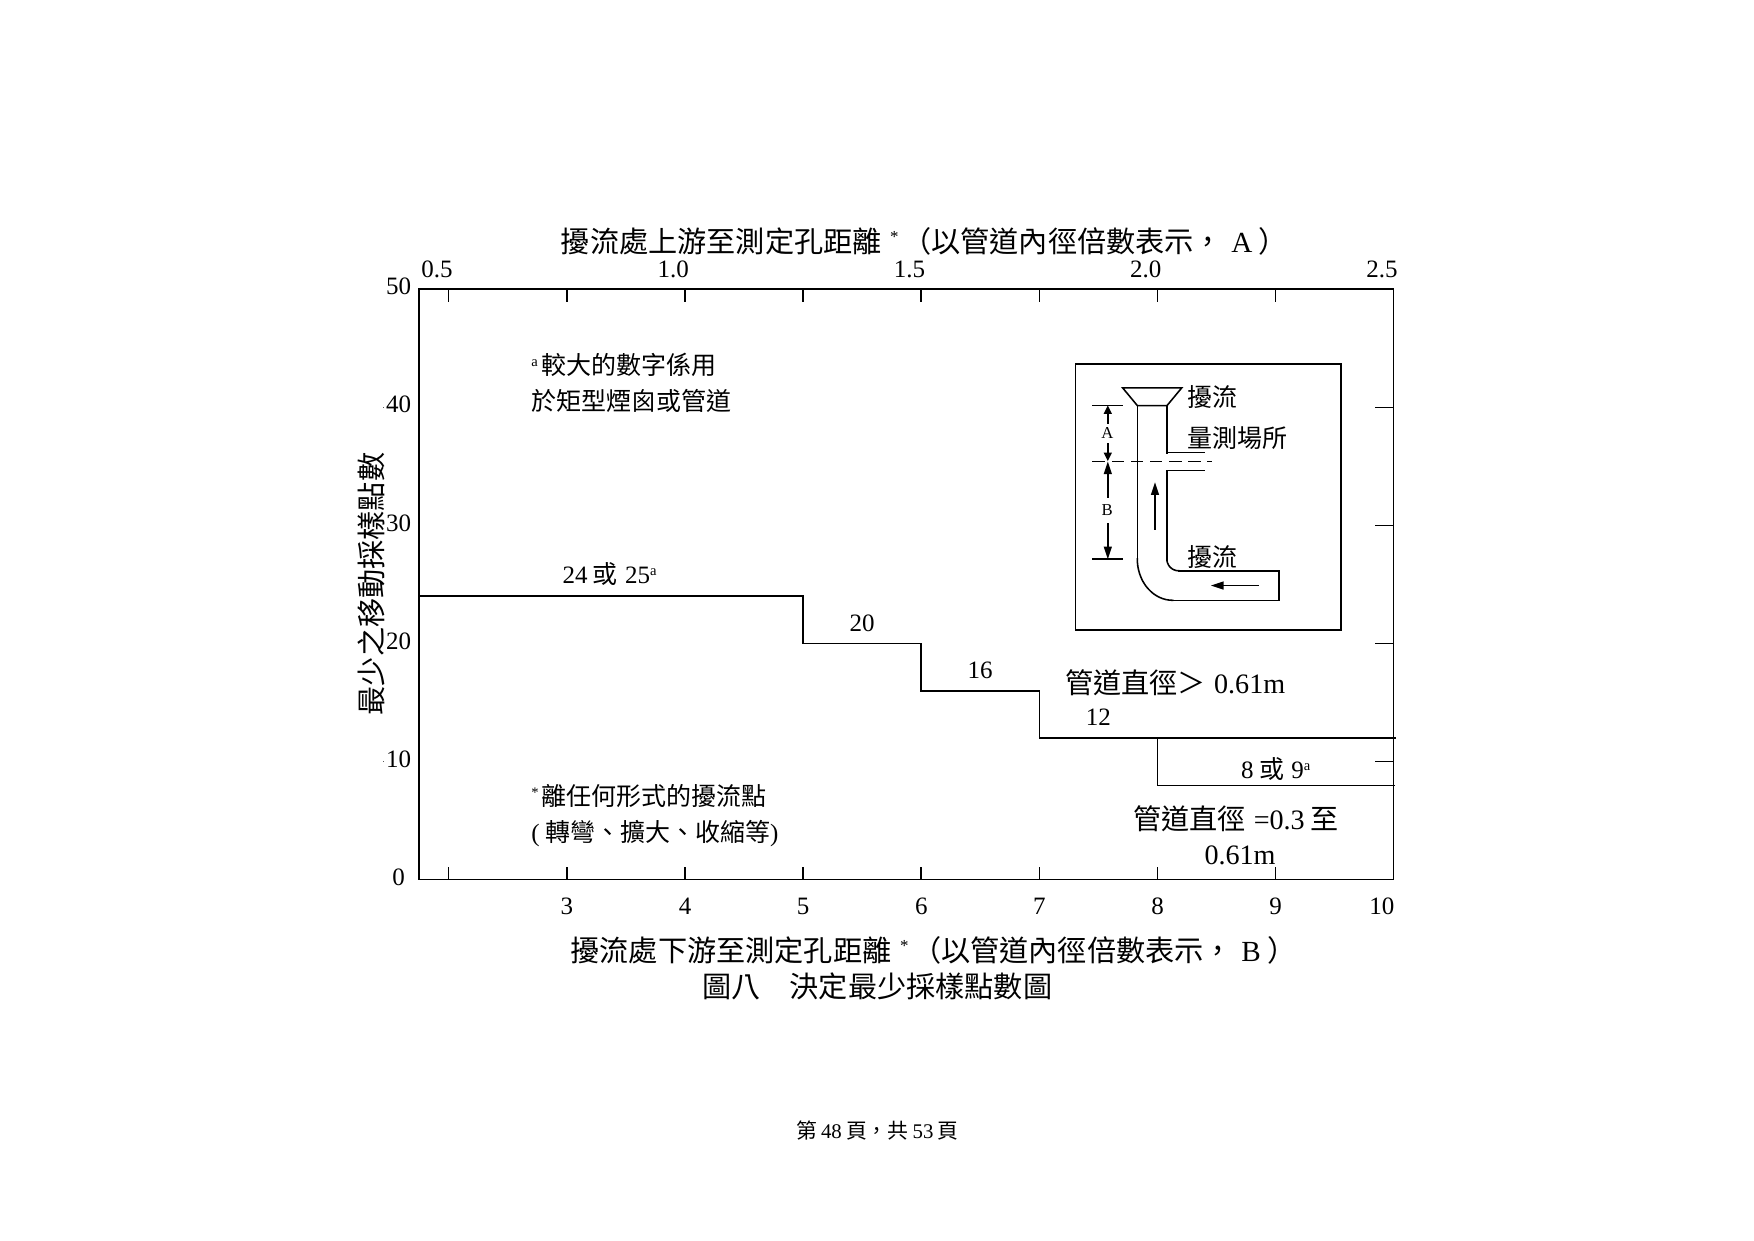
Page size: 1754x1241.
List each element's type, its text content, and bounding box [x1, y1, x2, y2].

text 圖八 決定最少採樣點數圖 [150, 201, 1604, 1006]
